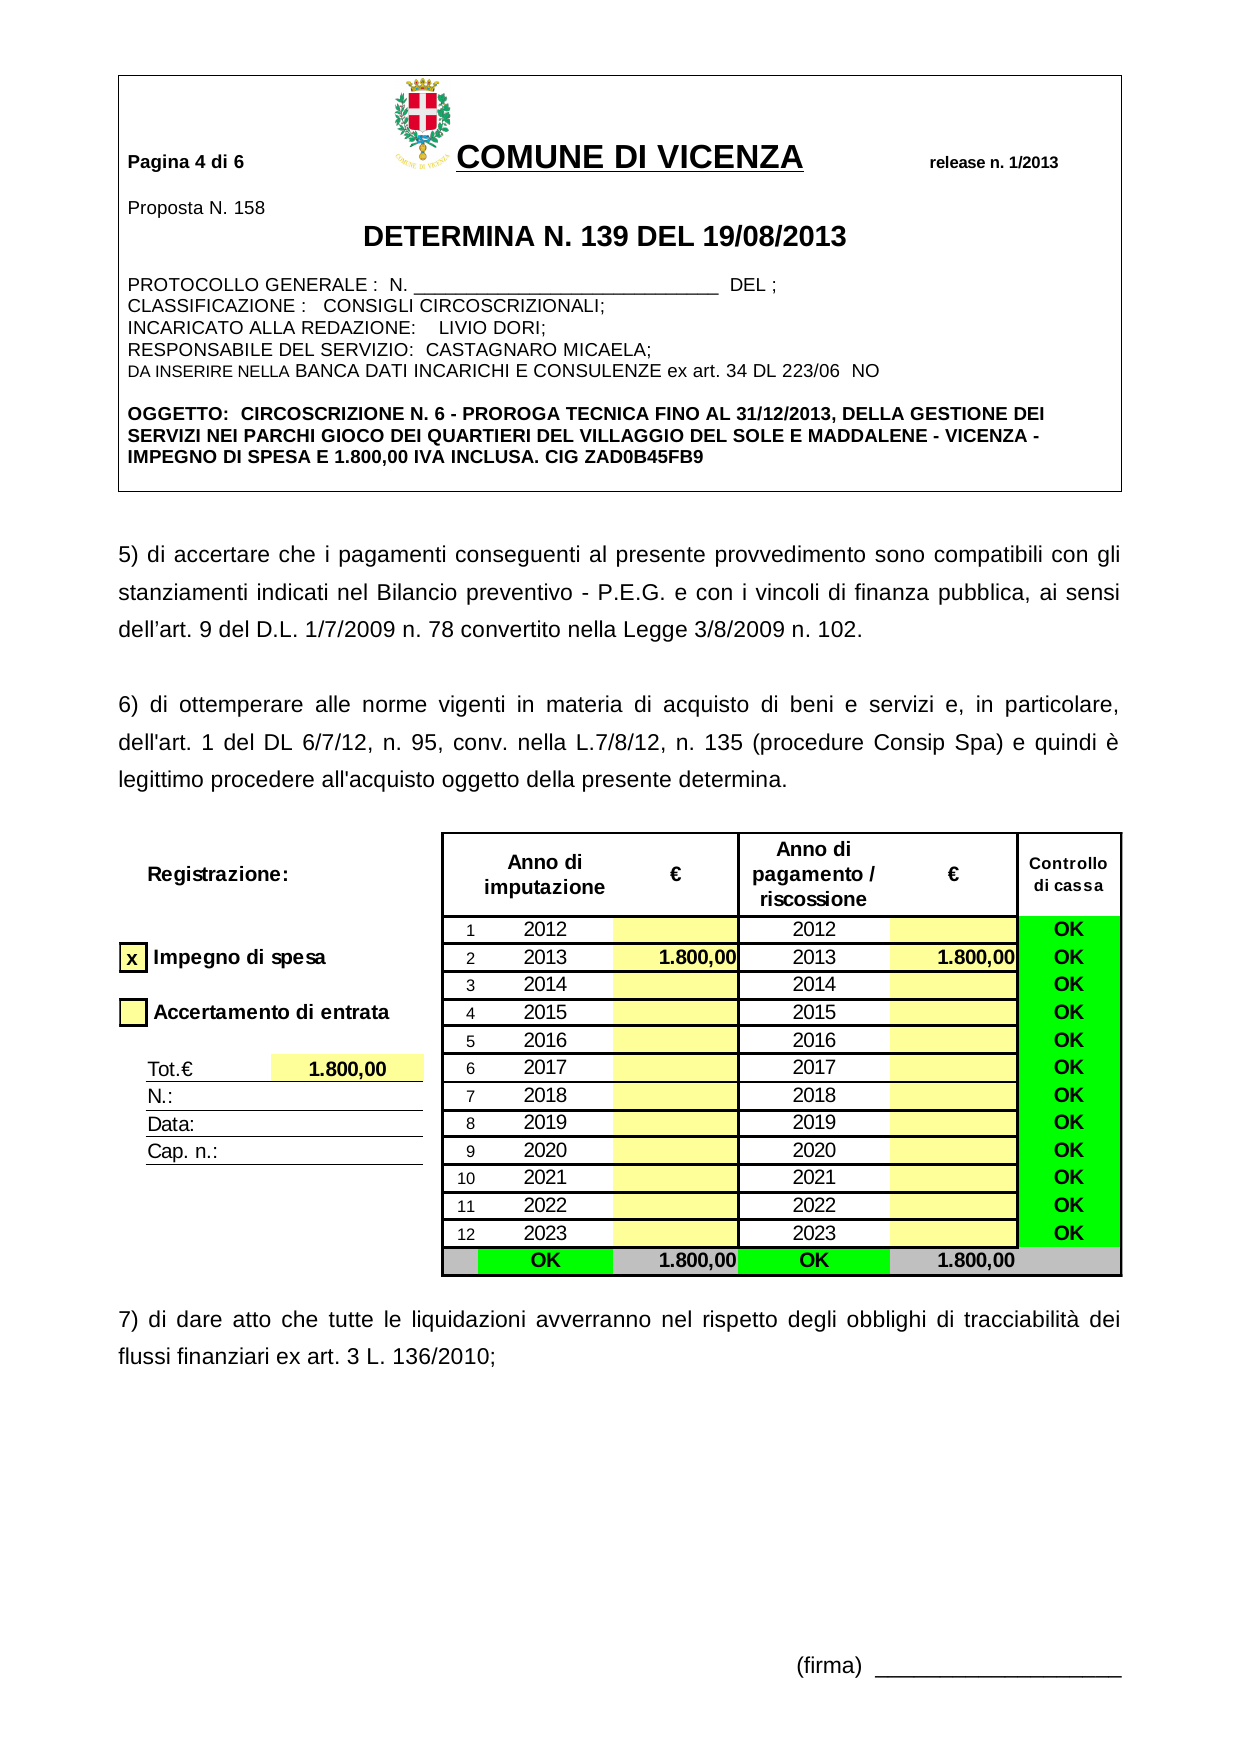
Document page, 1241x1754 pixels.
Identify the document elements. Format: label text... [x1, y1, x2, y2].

text 7) di dare atto che tutte le liquidazioni avverranno nel rispetto degli obblighi di tracciabilità dei flussi finanziari ex art. 3 L. 136/2010; [740, 1112, 890, 1135]
text 7) di dare atto che tutte le liquidazioni avverranno nel rispetto degli obblighi di tracciabilità dei flussi finanziari ex art. 3 L. 136/2010; [118, 1305, 1122, 1370]
text 7) di dare atto che tutte le liquidazioni avverranno nel rispetto degli obblighi di tracciabilità dei flussi finanziari ex art. 3 L. 136/2010; [444, 1138, 613, 1163]
text 5) di accertare che i pagamenti conseguenti al presente provvedimento sono compatibili con gli stanziamenti indicati nel Bilancio preventivo - P.E.G. e con i vincoli di finanza pubblica, ai sensi dell’art. 9 del D.L. 1/7/2009 n. 78 convertito nella Legge 3/8/2009 n. 102. [118, 530, 1122, 642]
text 7) di dare atto che tutte le liquidazioni avverranno nel rispetto degli obblighi di tracciabilità dei flussi finanziari ex art. 3 L. 136/2010; [740, 973, 890, 998]
text 7) di dare atto che tutte le liquidazioni avverranno nel rispetto degli obblighi di tracciabilità dei flussi finanziari ex art. 3 L. 136/2010; [444, 1112, 613, 1135]
text 7) di dare atto che tutte le liquidazioni avverranno nel rispetto degli obblighi di tracciabilità dei flussi finanziari ex art. 3 L. 136/2010; [740, 1221, 890, 1246]
text 7) di dare atto che tutte le liquidazioni avverranno nel rispetto degli obblighi di tracciabilità dei flussi finanziari ex art. 3 L. 136/2010; [444, 918, 613, 942]
text 7) di dare atto che tutte le liquidazioni avverranno nel rispetto degli obblighi di tracciabilità dei flussi finanziari ex art. 3 L. 136/2010; [740, 1194, 890, 1218]
text 7) di dare atto che tutte le liquidazioni avverranno nel rispetto degli obblighi di tracciabilità dei flussi finanziari ex art. 3 L. 136/2010; [444, 1221, 613, 1246]
text 7) di dare atto che tutte le liquidazioni avverranno nel rispetto degli obblighi di tracciabilità dei flussi finanziari ex art. 3 L. 136/2010; [740, 945, 890, 970]
text 7) di dare atto che tutte le liquidazioni avverranno nel rispetto degli obblighi di tracciabilità dei flussi finanziari ex art. 3 L. 136/2010; [119, 832, 1122, 1304]
text 7) di dare atto che tutte le liquidazioni avverranno nel rispetto degli obblighi di tracciabilità dei flussi finanziari ex art. 3 L. 136/2010; [444, 1166, 613, 1191]
text 7) di dare atto che tutte le liquidazioni avverranno nel rispetto degli obblighi di tracciabilità dei flussi finanziari ex art. 3 L. 136/2010; [444, 1083, 613, 1109]
text 7) di dare atto che tutte le liquidazioni avverranno nel rispetto degli obblighi di tracciabilità dei flussi finanziari ex art. 3 L. 136/2010; [740, 1055, 890, 1081]
text 6) di ottemperare alle norme vigenti in materia di acquisto di beni e servizi e, in particolare, dell'art. 1 del DL 6/7/12, n. 95, conv. nella L.7/8/12, n. 135 (procedure Consip Spa) e quindi è legittimo procedere all'acquisto oggetto della presente determina. [118, 680, 1122, 792]
text 7) di dare atto che tutte le liquidazioni avverranno nel rispetto degli obblighi di tracciabilità dei flussi finanziari ex art. 3 L. 136/2010; [444, 1027, 613, 1052]
text 7) di dare atto che tutte le liquidazioni avverranno nel rispetto degli obblighi di tracciabilità dei flussi finanziari ex art. 3 L. 136/2010; [740, 918, 890, 942]
text 7) di dare atto che tutte le liquidazioni avverranno nel rispetto degli obblighi di tracciabilità dei flussi finanziari ex art. 3 L. 136/2010; [444, 945, 613, 970]
text 7) di dare atto che tutte le liquidazioni avverranno nel rispetto degli obblighi di tracciabilità dei flussi finanziari ex art. 3 L. 136/2010; [740, 834, 1016, 915]
text 7) di dare atto che tutte le liquidazioni avverranno nel rispetto degli obblighi di tracciabilità dei flussi finanziari ex art. 3 L. 136/2010; [1019, 834, 1120, 916]
text 7) di dare atto che tutte le liquidazioni avverranno nel rispetto degli obblighi di tracciabilità dei flussi finanziari ex art. 3 L. 136/2010; [444, 834, 737, 915]
text 7) di dare atto che tutte le liquidazioni avverranno nel rispetto degli obblighi di tracciabilità dei flussi finanziari ex art. 3 L. 136/2010; [740, 1166, 890, 1191]
text 7) di dare atto che tutte le liquidazioni avverranno nel rispetto degli obblighi di tracciabilità dei flussi finanziari ex art. 3 L. 136/2010; [740, 1027, 890, 1052]
text 7) di dare atto che tutte le liquidazioni avverranno nel rispetto degli obblighi di tracciabilità dei flussi finanziari ex art. 3 L. 136/2010; [444, 1055, 613, 1081]
picture [394, 78, 451, 169]
text 7) di dare atto che tutte le liquidazioni avverranno nel rispetto degli obblighi di tracciabilità dei flussi finanziari ex art. 3 L. 136/2010; [740, 1138, 890, 1163]
text 7) di dare atto che tutte le liquidazioni avverranno nel rispetto degli obblighi di tracciabilità dei flussi finanziari ex art. 3 L. 136/2010; [740, 1083, 890, 1109]
text 7) di dare atto che tutte le liquidazioni avverranno nel rispetto degli obblighi di tracciabilità dei flussi finanziari ex art. 3 L. 136/2010; [444, 973, 613, 998]
text 7) di dare atto che tutte le liquidazioni avverranno nel rispetto degli obblighi di tracciabilità dei flussi finanziari ex art. 3 L. 136/2010; [444, 1194, 613, 1218]
text 7) di dare atto che tutte le liquidazioni avverranno nel rispetto degli obblighi di tracciabilità dei flussi finanziari ex art. 3 L. 136/2010; [444, 1001, 613, 1024]
text 7) di dare atto che tutte le liquidazioni avverranno nel rispetto degli obblighi di tracciabilità dei flussi finanziari ex art. 3 L. 136/2010; [740, 1001, 890, 1024]
